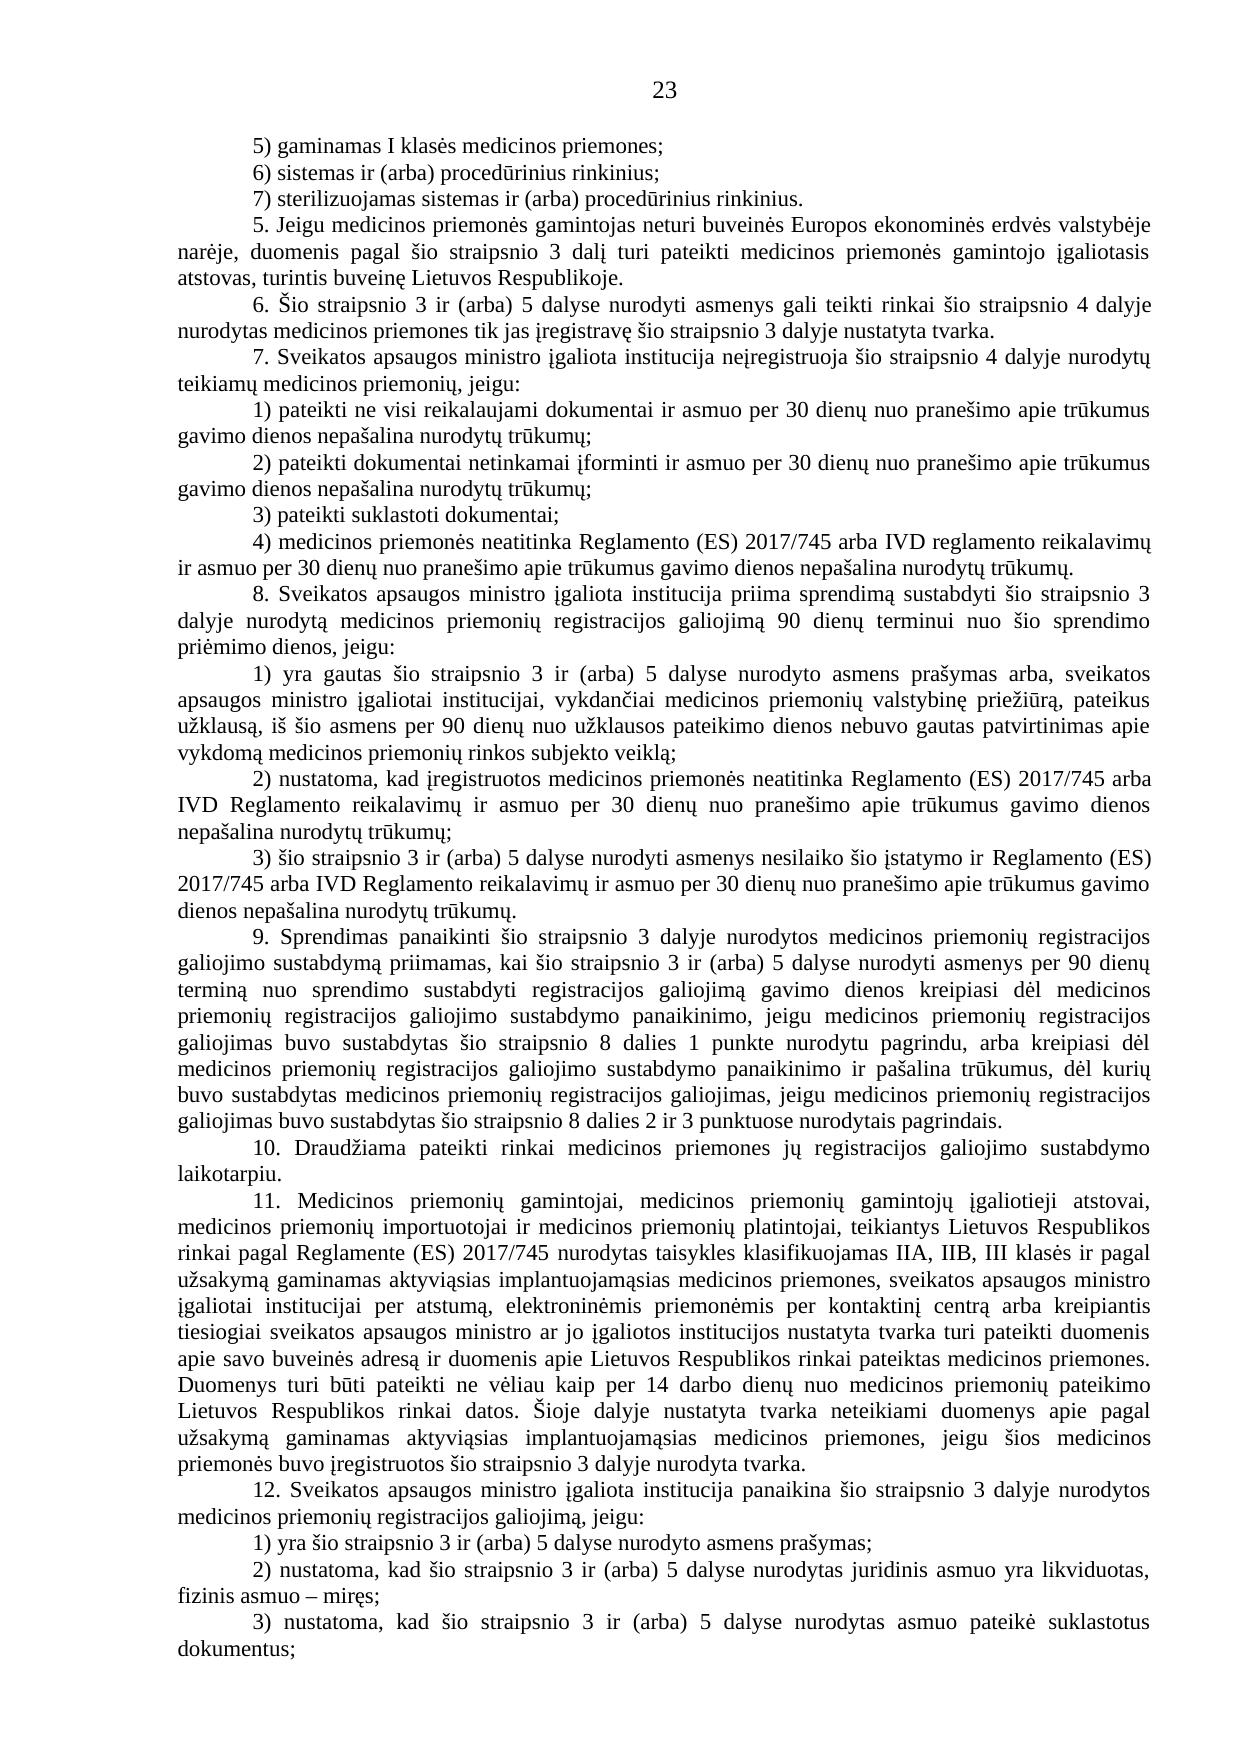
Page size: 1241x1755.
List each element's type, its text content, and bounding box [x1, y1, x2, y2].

text 2) pateikti dokumentai netinkamai įforminti ir asmuo per 30 dienų nuo pranešimo apie trūkumus gavimo dienos nepašalina nurodytų trūkumų; [177, 449, 1152, 501]
text 6) sistemas ir (arba) procedūrinius rinkinius; [177, 159, 1152, 185]
text 1) pateikti ne visi reikalaujami dokumentai ir asmuo per 30 dienų nuo pranešimo apie trūkumus gavimo dienos nepašalina nurodytų trūkumų; [177, 396, 1152, 449]
text 3) šio straipsnio 3 ir (arba) 5 dalyse nurodyti asmenys nesilaiko šio įstatymo ir Reglamento (ES) 2017/745 arba IVD Reglamento reikalavimų ir asmuo per 30 dienų nuo pranešimo apie trūkumus gavimo dienos nepašalina nurodytų trūkumų. [177, 844, 1152, 923]
text 3) pateikti suklastoti dokumentai; [177, 501, 1152, 528]
text 9. Sprendimas panaikinti šio straipsnio 3 dalyje nurodytos medicinos priemonių registracijos galiojimo sustabdymą priimamas, kai šio straipsnio 3 ir (arba) 5 dalyse nurodyti asmenys per 90 dienų terminą nuo sprendimo sustabdyti registracijos galiojimą gavimo dienos kreipiasi dėl medicinos priemonių registracijos galiojimo sustabdymo panaikinimo, jeigu medicinos priemonių registracijos galiojimas buvo sustabdytas šio straipsnio 8 dalies 1 punkte nurodytu pagrindu, arba kreipiasi dėl medicinos priemonių registracijos galiojimo sustabdymo panaikinimo ir pašalina trūkumus, dėl kurių buvo sustabdytas medicinos priemonių registracijos galiojimas, jeigu medicinos priemonių registracijos galiojimas buvo sustabdytas šio straipsnio 8 dalies 2 ir 3 punktuose nurodytais pagrindais. [177, 923, 1152, 1134]
text 5) gaminamas I klasės medicinos priemones; [177, 132, 1152, 159]
text 7) sterilizuojamas sistemas ir (arba) procedūrinius rinkinius. [177, 185, 1152, 212]
text 4) medicinos priemonės neatitinka Reglamento (ES) 2017/745 arba IVD reglamento reikalavimų ir asmuo per 30 dienų nuo pranešimo apie trūkumus gavimo dienos nepašalina nurodytų trūkumų. [177, 528, 1152, 581]
text 10. Draudžiama pateikti rinkai medicinos priemones jų registracijos galiojimo sustabdymo laikotarpiu. [177, 1134, 1152, 1187]
text 12. Sveikatos apsaugos ministro įgaliota institucija panaikina šio straipsnio 3 dalyje nurodytos medicinos priemonių registracijos galiojimą, jeigu: [177, 1477, 1152, 1529]
text 3) nustatoma, kad šio straipsnio 3 ir (arba) 5 dalyse nurodytas asmuo pateikė suklastotus dokumentus; [177, 1608, 1152, 1661]
text 1) yra gautas šio straipsnio 3 ir (arba) 5 dalyse nurodyto asmens prašymas arba, sveikatos apsaugos ministro įgaliotai institucijai, vykdančiai medicinos priemonių valstybinę priežiūrą, pateikus užklausą, iš šio asmens per 90 dienų nuo užklausos pateikimo dienos nebuvo gautas patvirtinimas apie vykdomą medicinos priemonių rinkos subjekto veiklą; [177, 659, 1152, 765]
text 5. Jeigu medicinos priemonės gamintojas neturi buveinės Europos ekonominės erdvės valstybėje narėje, duomenis pagal šio straipsnio 3 dalį turi pateikti medicinos priemonės gamintojo įgaliotasis atstovas, turintis buveinę Lietuvos Respublikoje. [177, 212, 1152, 291]
text 1) yra šio straipsnio 3 ir (arba) 5 dalyse nurodyto asmens prašymas; [177, 1529, 1152, 1556]
text 6. Šio straipsnio 3 ir (arba) 5 dalyse nurodyti asmenys gali teikti rinkai šio straipsnio 4 dalyje nurodytas medicinos priemones tik jas įregistravę šio straipsnio 3 dalyje nustatyta tvarka. [177, 291, 1152, 343]
text 7. Sveikatos apsaugos ministro įgaliota institucija neįregistruoja šio straipsnio 4 dalyje nurodytų teikiamų medicinos priemonių, jeigu: [177, 343, 1152, 396]
text 2) nustatoma, kad įregistruotos medicinos priemonės neatitinka Reglamento (ES) 2017/745 arba IVD Reglamento reikalavimų ir asmuo per 30 dienų nuo pranešimo apie trūkumus gavimo dienos nepašalina nurodytų trūkumų; [177, 765, 1152, 844]
text 11. Medicinos priemonių gamintojai, medicinos priemonių gamintojų įgaliotieji atstovai, medicinos priemonių importuotojai ir medicinos priemonių platintojai, teikiantys Lietuvos Respublikos rinkai pagal Reglamente (ES) 2017/745 nurodytas taisykles klasifikuojamas IIA, IIB, III klasės ir pagal užsakymą gaminamas aktyviąsias implantuojamąsias medicinos priemones, sveikatos apsaugos ministro įgaliotai institucijai per atstumą, elektroninėmis priemonėmis per kontaktinį centrą arba kreipiantis tiesiogiai sveikatos apsaugos ministro ar jo įgaliotos institucijos nustatyta tvarka turi pateikti duomenis apie savo buveinės adresą ir duomenis apie Lietuvos Respublikos rinkai pateiktas medicinos priemones. Duomenys turi būti pateikti ne vėliau kaip per 14 darbo dienų nuo medicinos priemonių pateikimo Lietuvos Respublikos rinkai datos. Šioje dalyje nustatyta tvarka neteikiami duomenys apie pagal užsakymą gaminamas aktyviąsias implantuojamąsias medicinos priemones, jeigu šios medicinos priemonės buvo įregistruotos šio straipsnio 3 dalyje nurodyta tvarka. [177, 1187, 1152, 1477]
text 8. Sveikatos apsaugos ministro įgaliota institucija priima sprendimą sustabdyti šio straipsnio 3 dalyje nurodytą medicinos priemonių registracijos galiojimą 90 dienų terminui nuo šio sprendimo priėmimo dienos, jeigu: [177, 581, 1152, 659]
text 2) nustatoma, kad šio straipsnio 3 ir (arba) 5 dalyse nurodytas juridinis asmuo yra likviduotas, fizinis asmuo – miręs; [177, 1556, 1152, 1608]
